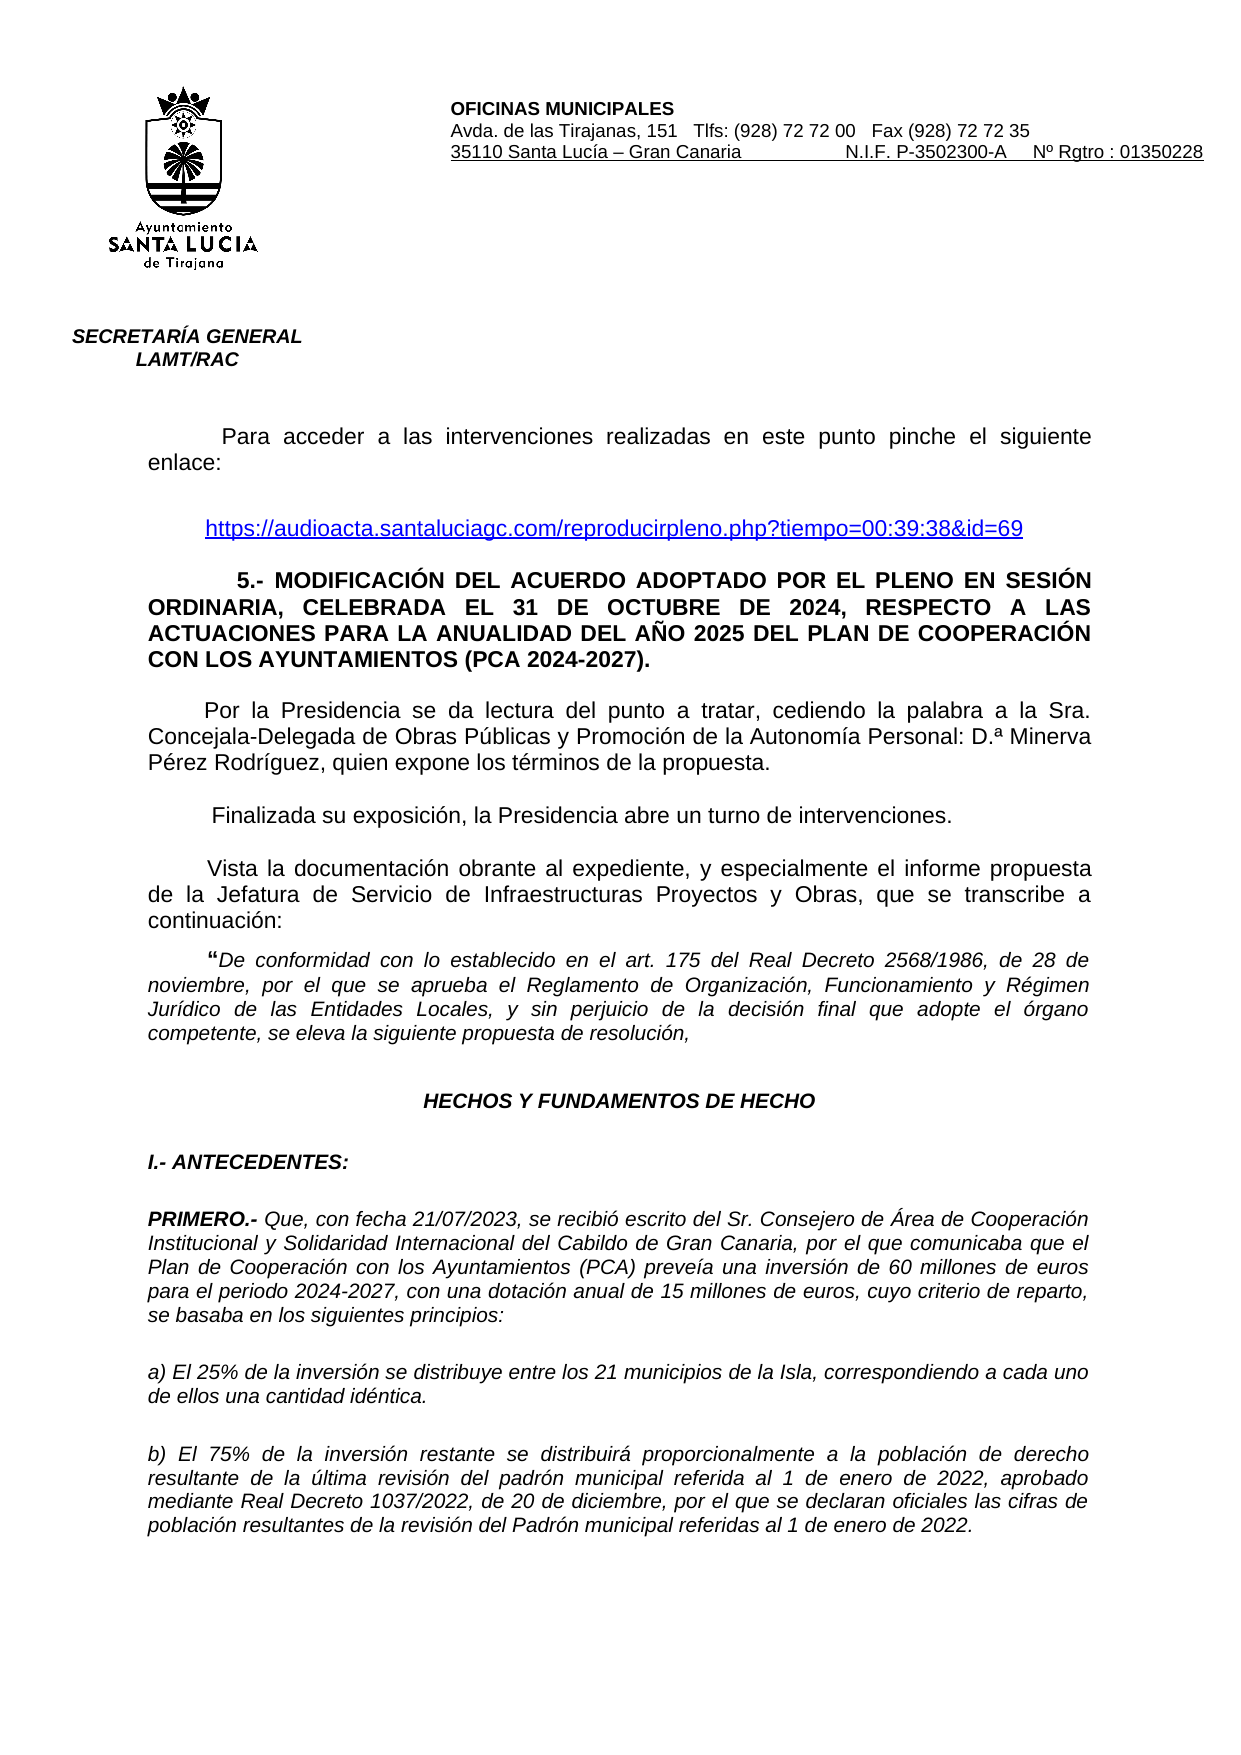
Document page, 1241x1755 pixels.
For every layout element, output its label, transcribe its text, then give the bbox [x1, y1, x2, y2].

subtitle b) El 75% de la inversión restante se distribuirá proporcionalmente a la población de derecho resultante de la última revisión del padrón municipal referida al 1 de enero de 2022, aprobado mediante Real Decreto 1037/2022, de 20 de diciembre, por el que se declaran oficiales las cifras de población resultantes de la revisión del Padrón municipal referidas al 1 de enero de 2022. [148, 1441, 1093, 1537]
text 5.- MODIFICACIÓN DEL ACUERDO ADOPTADO POR EL PLENO EN SESIÓN ORDINARIA, CELEBRADA EL 31 DE OCTUBRE DE 2024, RESPECTO A LAS ACTUACIONES PARA LA ANUALIDAD DEL AÑO 2025 DEL PLAN DE COOPERACIÓN CON LOS AYUNTAMIENTOS (PCA 2024-2027). [148, 567, 1093, 673]
text Para acceder a las intervenciones realizadas en este punto pinche el siguiente enlace: [148, 423, 1093, 476]
text Por la Presidencia se da lectura del punto a tratar, cediendo la palabra a la Sra. Concejala-Delegada de Obras Públicas y Promoción de la Autonomía Personal: D.ª Minerva Pérez Rodríguez, quien expone los términos de la propuesta. [148, 697, 1093, 776]
text Vista la documentación obrante al expediente, y especialmente el informe propuesta de la Jefatura de Servicio de Infraestructuras Proyectos y Obras, que se transcribe a continuación: [148, 855, 1093, 934]
text https://audioacta.santaluciagc.com/reproducirpleno.php?tiempo=00:39:38&id=69 [148, 514, 1093, 541]
subtitle HECHOS Y FUNDAMENTOS DE HECHO [148, 1089, 1093, 1113]
subtitle I.- ANTECEDENTES: [148, 1150, 1093, 1174]
subtitle PRIMERO.- Que, con fecha 21/07/2023, se recibió escrito del Sr. Consejero de Área de Cooperación Institucional y Solidaridad Internacional del Cabildo de Gran Canaria, por el que comunicaba que el Plan de Cooperación con los Ayuntamientos (PCA) preveía una inversión de 60 millones de euros para el periodo 2024-2027, con una dotación anual de 15 millones de euros, cuyo criterio de reparto, se basaba en los siguientes principios: [148, 1207, 1093, 1327]
subtitle a) El 25% de la inversión se distribuye entre los 21 municipios de la Isla, correspondiendo a cada uno de ellos una cantidad idéntica. [148, 1360, 1093, 1408]
text “De conformidad con lo establecido en el art. 175 del Real Decreto 2568/1986, de 28 de noviembre, por el que se aprueba el Reglamento de Organización, Funcionamiento y Régimen Jurídico de las Entidades Locales, y sin perjuicio de la decisión final que adopte el órgano competente, se eleva la siguiente propuesta de resolución, [148, 946, 1093, 1044]
text Finalizada su exposición, la Presidencia abre un turno de intervenciones. [148, 802, 1093, 828]
